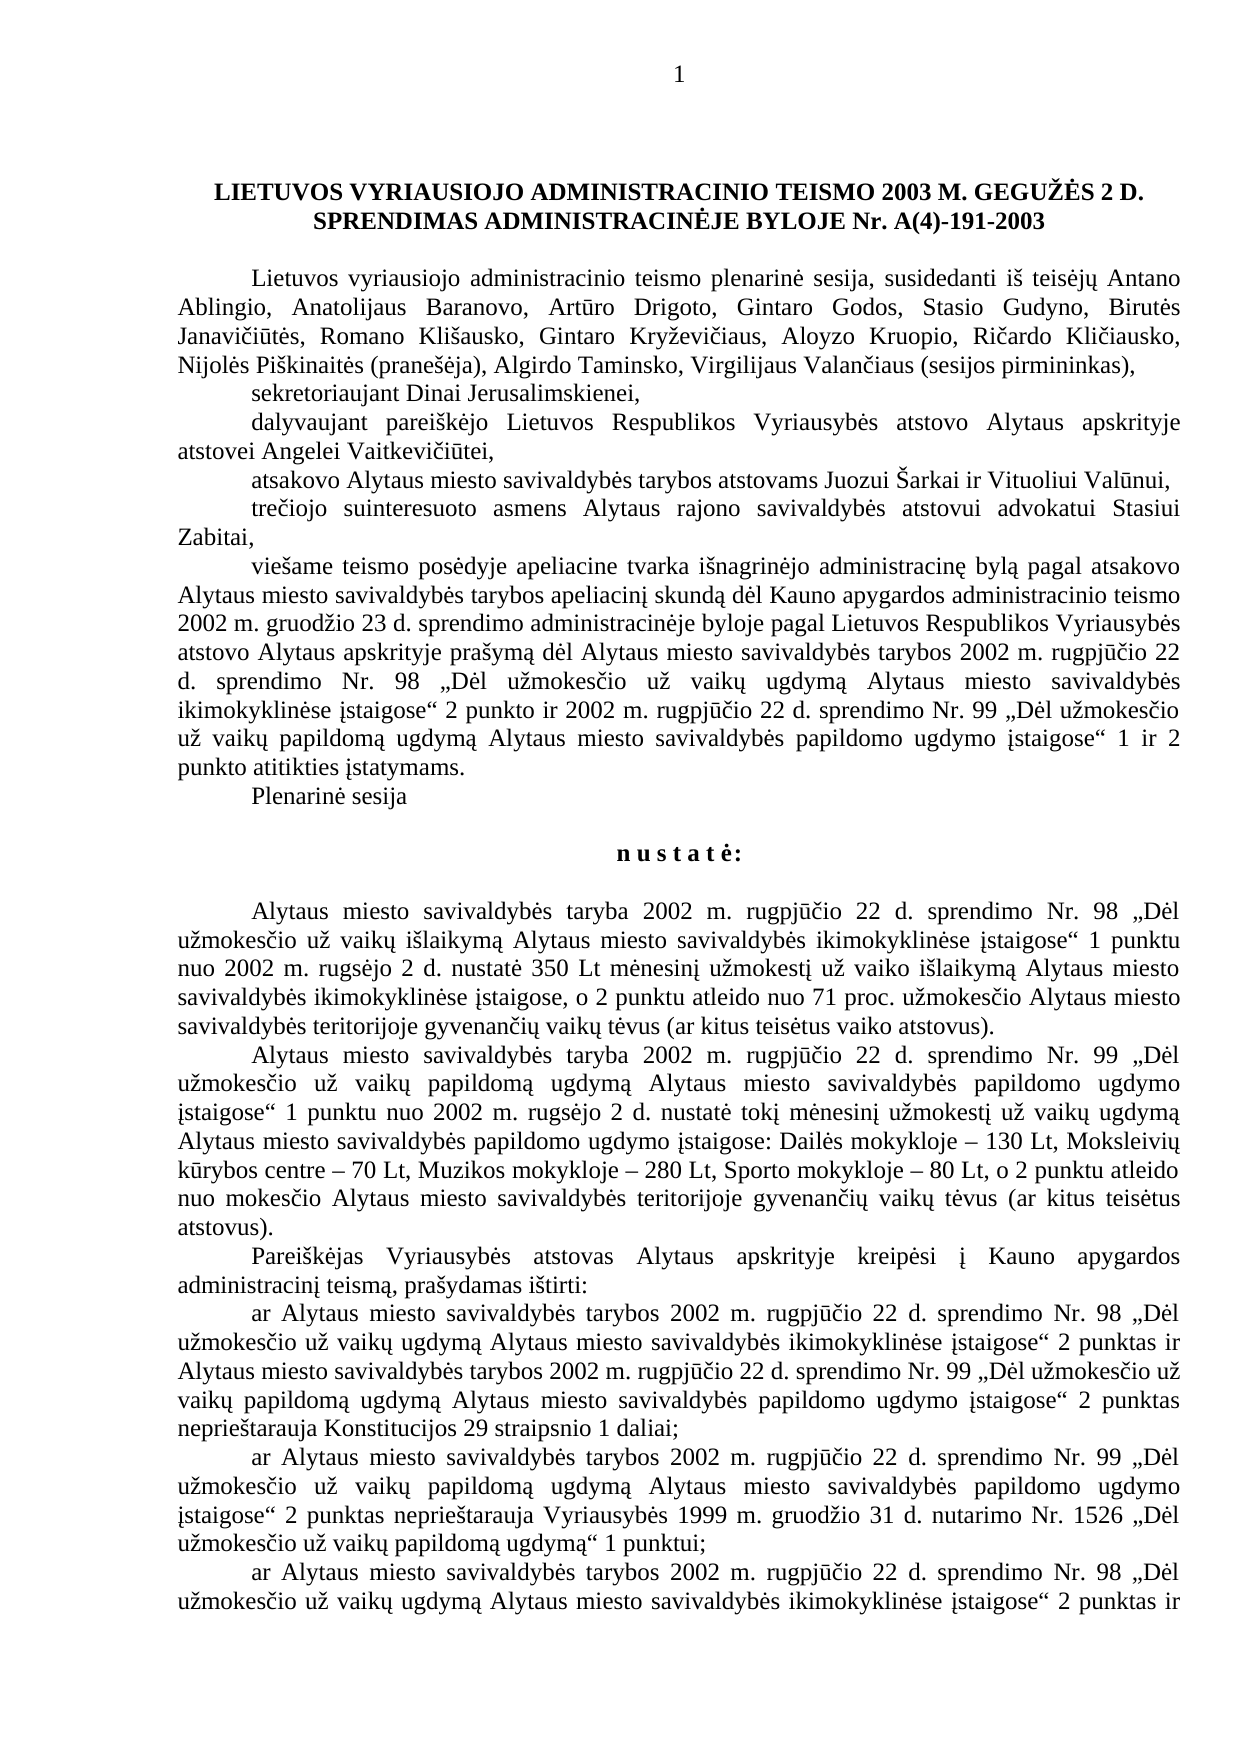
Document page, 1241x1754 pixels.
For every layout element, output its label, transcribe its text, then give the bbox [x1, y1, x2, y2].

text Pareiškėjas Vyriausybės atstovas Alytaus apskrityje kreipėsi į Kauno apygardos administracinį teismą, prašydamas ištirti: [177, 1241, 1181, 1298]
text SPRENDIMAS ADMINISTRACINĖJE BYLOJE Nr. A(4)-191-2003 [177, 206, 1181, 235]
text Alytaus miesto savivaldybės taryba 2002 m. rugpjūčio 22 d. sprendimo Nr. 98 „Dėl užmokesčio už vaikų išlaikymą Alytaus miesto savivaldybės ikimokyklinėse įstaigose“ 1 punktu nuo 2002 m. rugsėjo 2 d. nustatė 350 Lt mėnesinį užmokestį už vaiko išlaikymą Alytaus miesto savivaldybės ikimokyklinėse įstaigose, o 2 punktu atleido nuo 71 proc. užmokesčio Alytaus miesto savivaldybės teritorijoje gyvenančių vaikų tėvus (ar kitus teisėtus vaiko atstovus). [177, 896, 1181, 1040]
text nustatė: [177, 838, 1181, 867]
text dalyvaujant pareiškėjo Lietuvos Respublikos Vyriausybės atstovo Alytaus apskrityje atstovei Angelei Vaitkevičiūtei, [177, 407, 1181, 465]
text viešame teismo posėdyje apeliacine tvarka išnagrinėjo administracinę bylą pagal atsakovo Alytaus miesto savivaldybės tarybos apeliacinį skundą dėl Kauno apygardos administracinio teismo 2002 m. gruodžio 23 d. sprendimo administracinėje byloje pagal Lietuvos Respublikos Vyriausybės atstovo Alytaus apskrityje prašymą dėl Alytaus miesto savivaldybės tarybos 2002 m. rugpjūčio 22 d. sprendimo Nr. 98 „Dėl užmokesčio už vaikų ugdymą Alytaus miesto savivaldybės ikimokyklinėse įstaigose“ 2 punkto ir 2002 m. rugpjūčio 22 d. sprendimo Nr. 99 „Dėl užmokesčio už vaikų papildomą ugdymą Alytaus miesto savivaldybės papildomo ugdymo įstaigose“ 1 ir 2 punkto atitikties įstatymams. [177, 551, 1181, 781]
text ar Alytaus miesto savivaldybės tarybos 2002 m. rugpjūčio 22 d. sprendimo Nr. 99 „Dėl užmokesčio už vaikų papildomą ugdymą Alytaus miesto savivaldybės papildomo ugdymo įstaigose“ 2 punktas neprieštarauja Vyriausybės 1999 m. gruodžio 31 d. nutarimo Nr. 1526 „Dėl užmokesčio už vaikų papildomą ugdymą“ 1 punktui; [177, 1442, 1181, 1557]
text Plenarinė sesija [177, 781, 1181, 810]
text LIETUVOS VYRIAUSIOJO ADMINISTRACINIO TEISMO 2003 M. GEGUŽĖS 2 D. [177, 177, 1181, 206]
text ar Alytaus miesto savivaldybės tarybos 2002 m. rugpjūčio 22 d. sprendimo Nr. 98 „Dėl užmokesčio už vaikų ugdymą Alytaus miesto savivaldybės ikimokyklinėse įstaigose“ 2 punktas ir Alytaus miesto savivaldybės tarybos 2002 m. rugpjūčio 22 d. sprendimo Nr. 99 „Dėl užmokesčio už vaikų papildomą ugdymą Alytaus miesto savivaldybės papildomo ugdymo įstaigose“ 2 punktas neprieštarauja Konstitucijos 29 straipsnio 1 daliai; [177, 1298, 1181, 1442]
text trečiojo suinteresuoto asmens Alytaus rajono savivaldybės atstovui advokatui Stasiui Zabitai, [177, 493, 1181, 551]
text Lietuvos vyriausiojo administracinio teismo plenarinė sesija, susidedanti iš teisėjų Antano Ablingio, Anatolijaus Baranovo, Artūro Drigoto, Gintaro Godos, Stasio Gudyno, Birutės Janavičiūtės, Romano Klišausko, Gintaro Kryževičiaus, Aloyzo Kruopio, Ričardo Kličiausko, Nijolės Piškinaitės (pranešėja), Algirdo Taminsko, Virgilijaus Valančiaus (sesijos pirmininkas), [177, 263, 1181, 378]
text atsakovo Alytaus miesto savivaldybės tarybos atstovams Juozui Šarkai ir Vituoliui Valūnui, [177, 465, 1181, 493]
text Alytaus miesto savivaldybės taryba 2002 m. rugpjūčio 22 d. sprendimo Nr. 99 „Dėl užmokesčio už vaikų papildomą ugdymą Alytaus miesto savivaldybės papildomo ugdymo įstaigose“ 1 punktu nuo 2002 m. rugsėjo 2 d. nustatė tokį mėnesinį užmokestį už vaikų ugdymą Alytaus miesto savivaldybės papildomo ugdymo įstaigose: Dailės mokykloje – 130 Lt, Moksleivių kūrybos centre – 70 Lt, Muzikos mokykloje – 280 Lt, Sporto mokykloje – 80 Lt, o 2 punktu atleido nuo mokesčio Alytaus miesto savivaldybės teritorijoje gyvenančių vaikų tėvus (ar kitus teisėtus atstovus). [177, 1040, 1181, 1241]
text ar Alytaus miesto savivaldybės tarybos 2002 m. rugpjūčio 22 d. sprendimo Nr. 98 „Dėl užmokesčio už vaikų ugdymą Alytaus miesto savivaldybės ikimokyklinėse įstaigose“ 2 punktas ir [177, 1557, 1181, 1615]
text sekretoriaujant Dinai Jerusalimskienei, [177, 378, 1181, 407]
